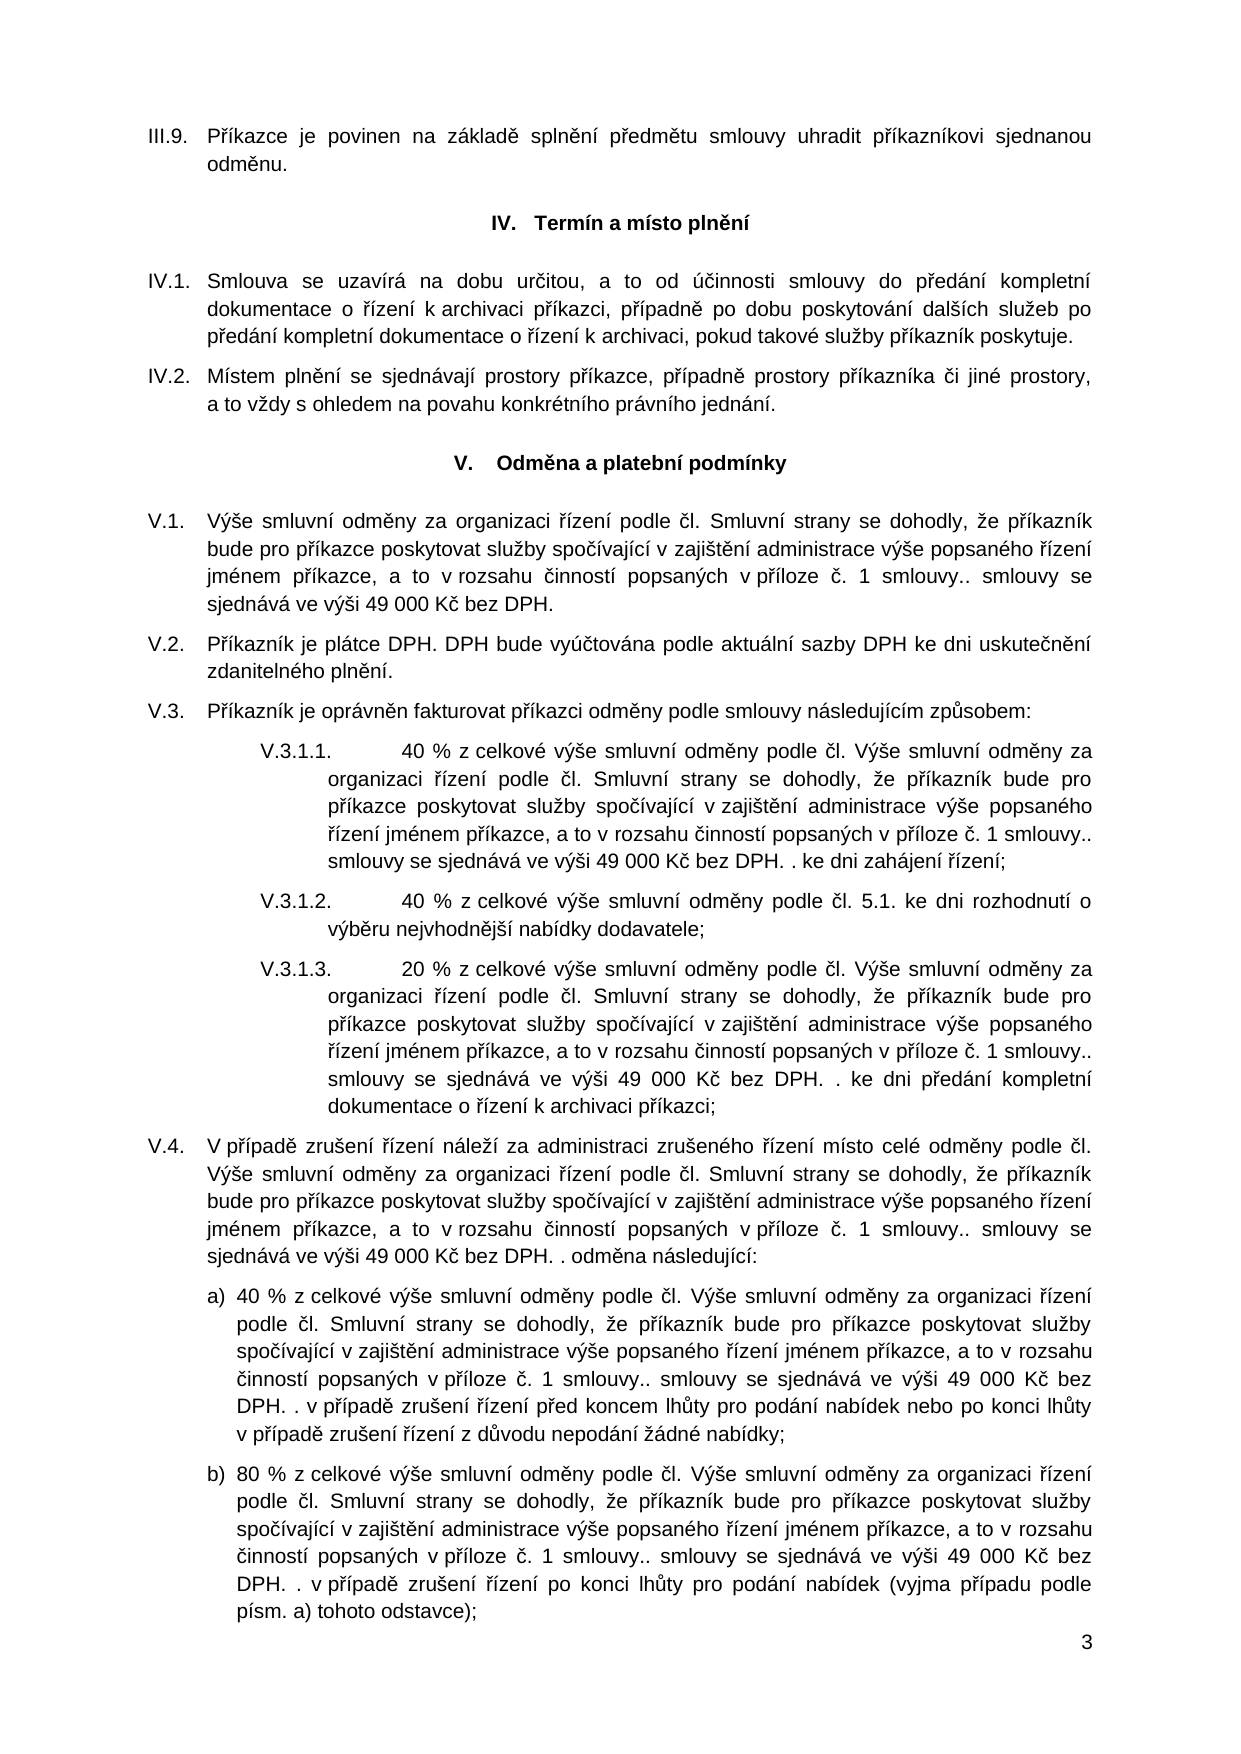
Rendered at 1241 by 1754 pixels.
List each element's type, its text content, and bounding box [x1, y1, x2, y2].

list Výše smluvní odměny za organizaci řízení podle čl. 3.3. smlouvy se sjednává ve výši 49 000 Kč bez DPH. [148, 509, 1092, 616]
list V případě zrušení řízení náleží za administraci zrušeného řízení místo celé odměny podle čl. 5.1. odměna následující: [148, 1134, 1092, 1268]
list Příkazce je povinen na základě splnění předmětu smlouvy uhradit příkazníkovi sjednanou odměnu. [148, 124, 1092, 176]
list Příkazník je plátce DPH. DPH bude vyúčtována podle aktuální sazby DPH ke dni uskutečnění zdanitelného plnění. [148, 632, 1092, 683]
list Odměna a platební podmínky [148, 450, 1092, 474]
list Příkazník je oprávněn fakturovat příkazci odměny podle smlouvy následujícím způsobem: [148, 699, 1092, 723]
list Místem plnění se sjednávají prostory příkazce, případně prostory příkazníka či jiné prostory, a to vždy s ohledem na povahu konkrétního právního jednání. [148, 364, 1092, 416]
list Smlouva se uzavírá na dobu určitou, a to od účinnosti smlouvy do předání kompletní dokumentace o řízení k archivaci příkazci, případně po dobu poskytování dalších služeb po předání kompletní dokumentace o řízení k archivaci, pokud takové služby příkazník poskytuje. [148, 269, 1092, 348]
list 40 % z celkové výše smluvní odměny podle čl. 5.1. ke dni zahájení řízení; [260, 739, 1092, 873]
list 20 % z celkové výše smluvní odměny podle čl. 5.1. ke dni předání kompletní dokumentace o řízení k archivaci příkazci; [260, 957, 1092, 1118]
list Termín a místo plnění [148, 210, 1092, 234]
list 40 % z celkové výše smluvní odměny podle čl. 5.1. v případě zrušení řízení před koncem lhůty pro podání nabídek nebo po konci lhůty v případě zrušení řízení z důvodu nepodání žádné nabídky; [207, 1284, 1092, 1446]
list 40 % z celkové výše smluvní odměny podle čl. 5.1. ke dni rozhodnutí o výběru nejvhodnější nabídky dodavatele; [260, 889, 1092, 941]
list 80 % z celkové výše smluvní odměny podle čl. 5.1. v případě zrušení řízení po konci lhůty pro podání nabídek (vyjma případu podle písm. a) tohoto odstavce); [207, 1462, 1092, 1623]
